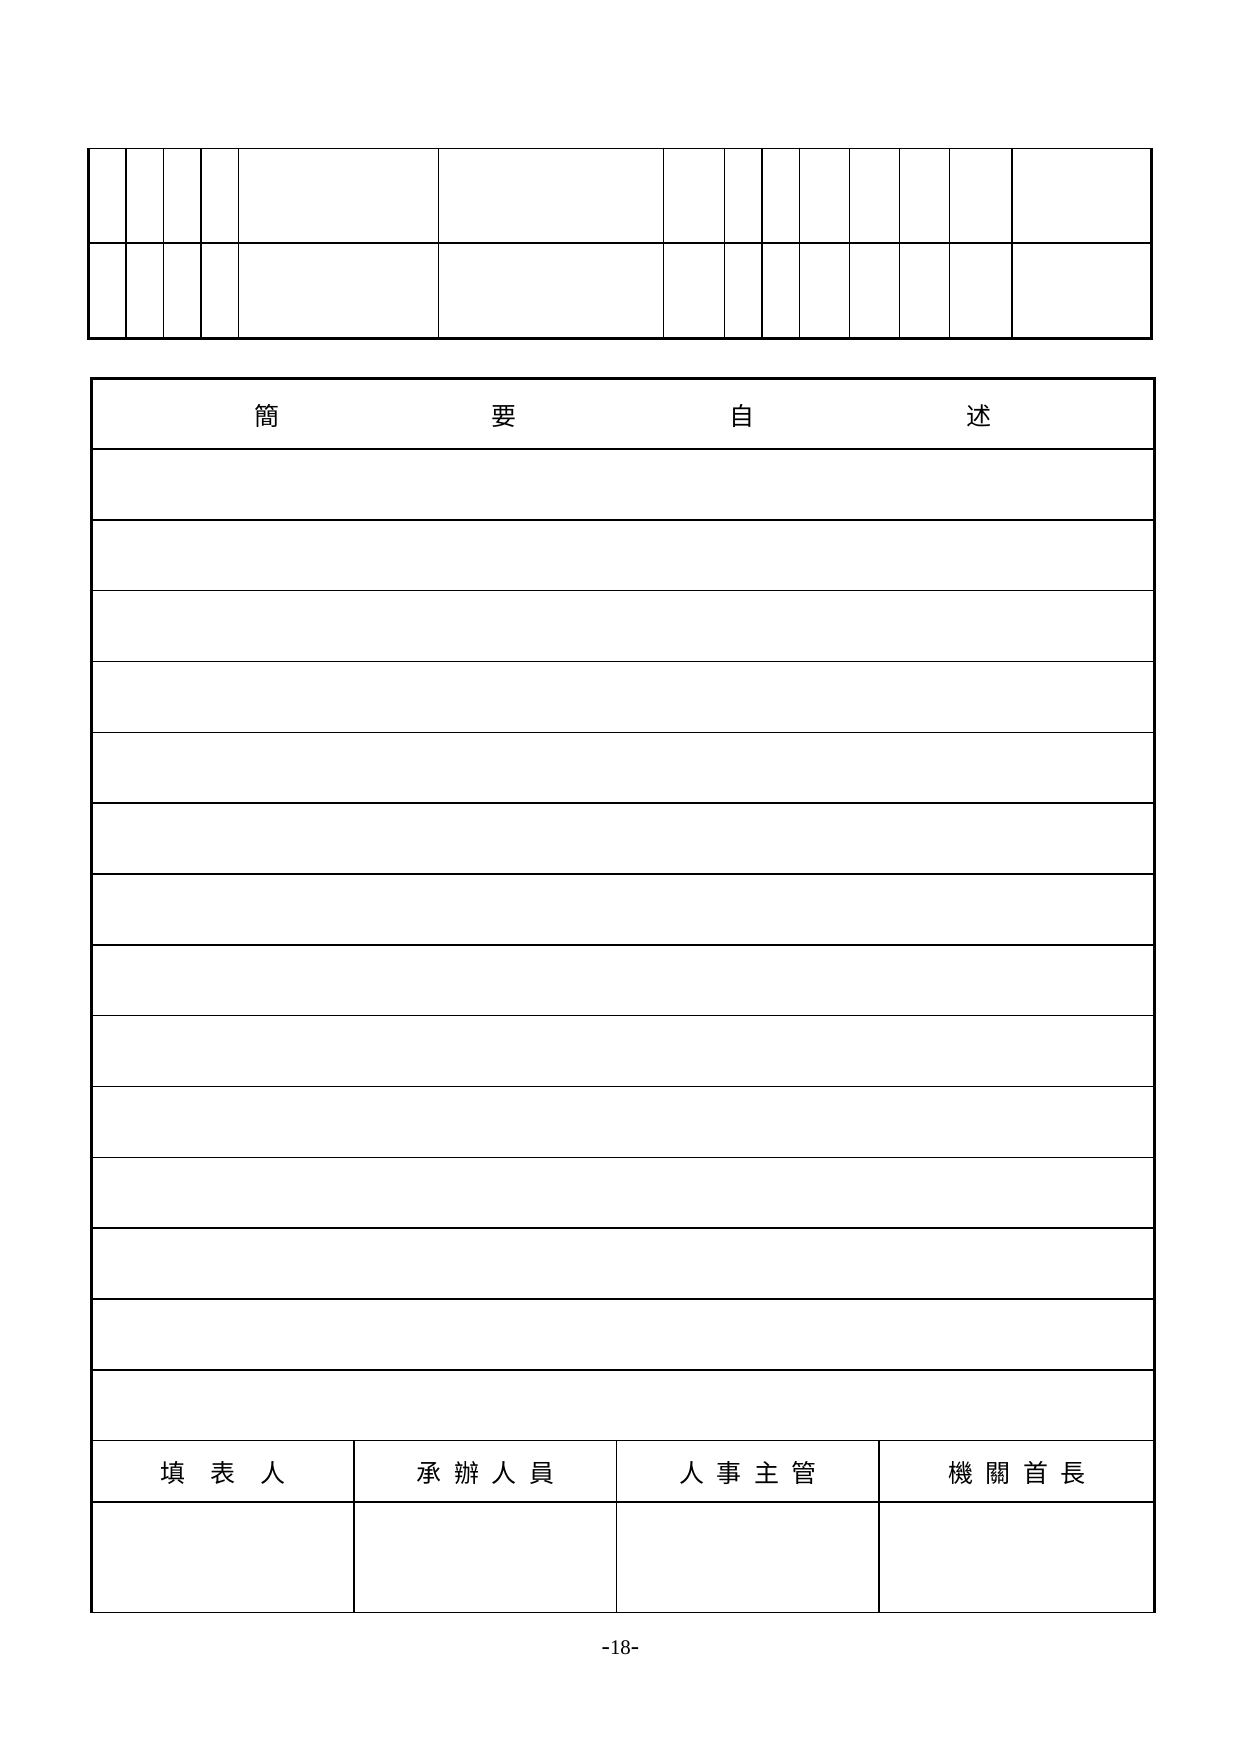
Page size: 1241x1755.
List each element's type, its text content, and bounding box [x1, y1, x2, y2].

table_cell [439, 244, 663, 337]
table_cell [800, 149, 849, 242]
table_cell [664, 244, 724, 337]
table_cell [90, 244, 125, 337]
table_cell [93, 733, 1153, 802]
table_cell [664, 149, 724, 242]
table_cell [763, 149, 799, 242]
table_cell [1013, 244, 1150, 337]
table_cell 人 事 主 管 [617, 1441, 878, 1501]
table_cell [239, 244, 438, 337]
table_cell 機 關 首 長 [880, 1441, 1153, 1501]
table_cell [93, 1158, 1153, 1227]
table_cell 承 辦 人 員 [355, 1441, 616, 1501]
table_cell [93, 1371, 1153, 1440]
table_cell [90, 149, 125, 242]
table_cell [725, 244, 761, 337]
table_cell [900, 244, 949, 337]
table_cell [93, 1016, 1153, 1086]
table_cell [164, 149, 200, 242]
table_cell [93, 591, 1153, 661]
table_cell [617, 1503, 878, 1612]
table_cell [850, 149, 899, 242]
table_cell [93, 1503, 353, 1612]
table_cell [239, 149, 438, 242]
table_cell [93, 450, 1153, 519]
table_cell [93, 662, 1153, 731]
table_cell [439, 149, 663, 242]
table_cell [850, 244, 899, 337]
table_cell [93, 804, 1153, 873]
table_cell [127, 149, 163, 242]
table_cell [127, 244, 163, 337]
table_cell [93, 1087, 1153, 1156]
table_cell [1013, 149, 1150, 242]
table_cell [93, 1229, 1153, 1298]
table_cell [93, 875, 1153, 944]
table_cell [164, 244, 200, 337]
table_cell [763, 244, 799, 337]
table_cell 填 表 人 [93, 1441, 353, 1501]
table_cell [355, 1503, 616, 1612]
table_cell [880, 1503, 1153, 1612]
table_cell [900, 149, 949, 242]
table_cell [725, 149, 761, 242]
table_cell [93, 1300, 1153, 1369]
table_cell [93, 521, 1153, 590]
table_cell [202, 244, 238, 337]
table_header 簡 要 自 述 [93, 380, 1153, 448]
table_cell [202, 149, 238, 242]
table_cell [800, 244, 849, 337]
table_cell [950, 149, 1011, 242]
table_cell [93, 946, 1153, 1015]
table_cell [950, 244, 1011, 337]
